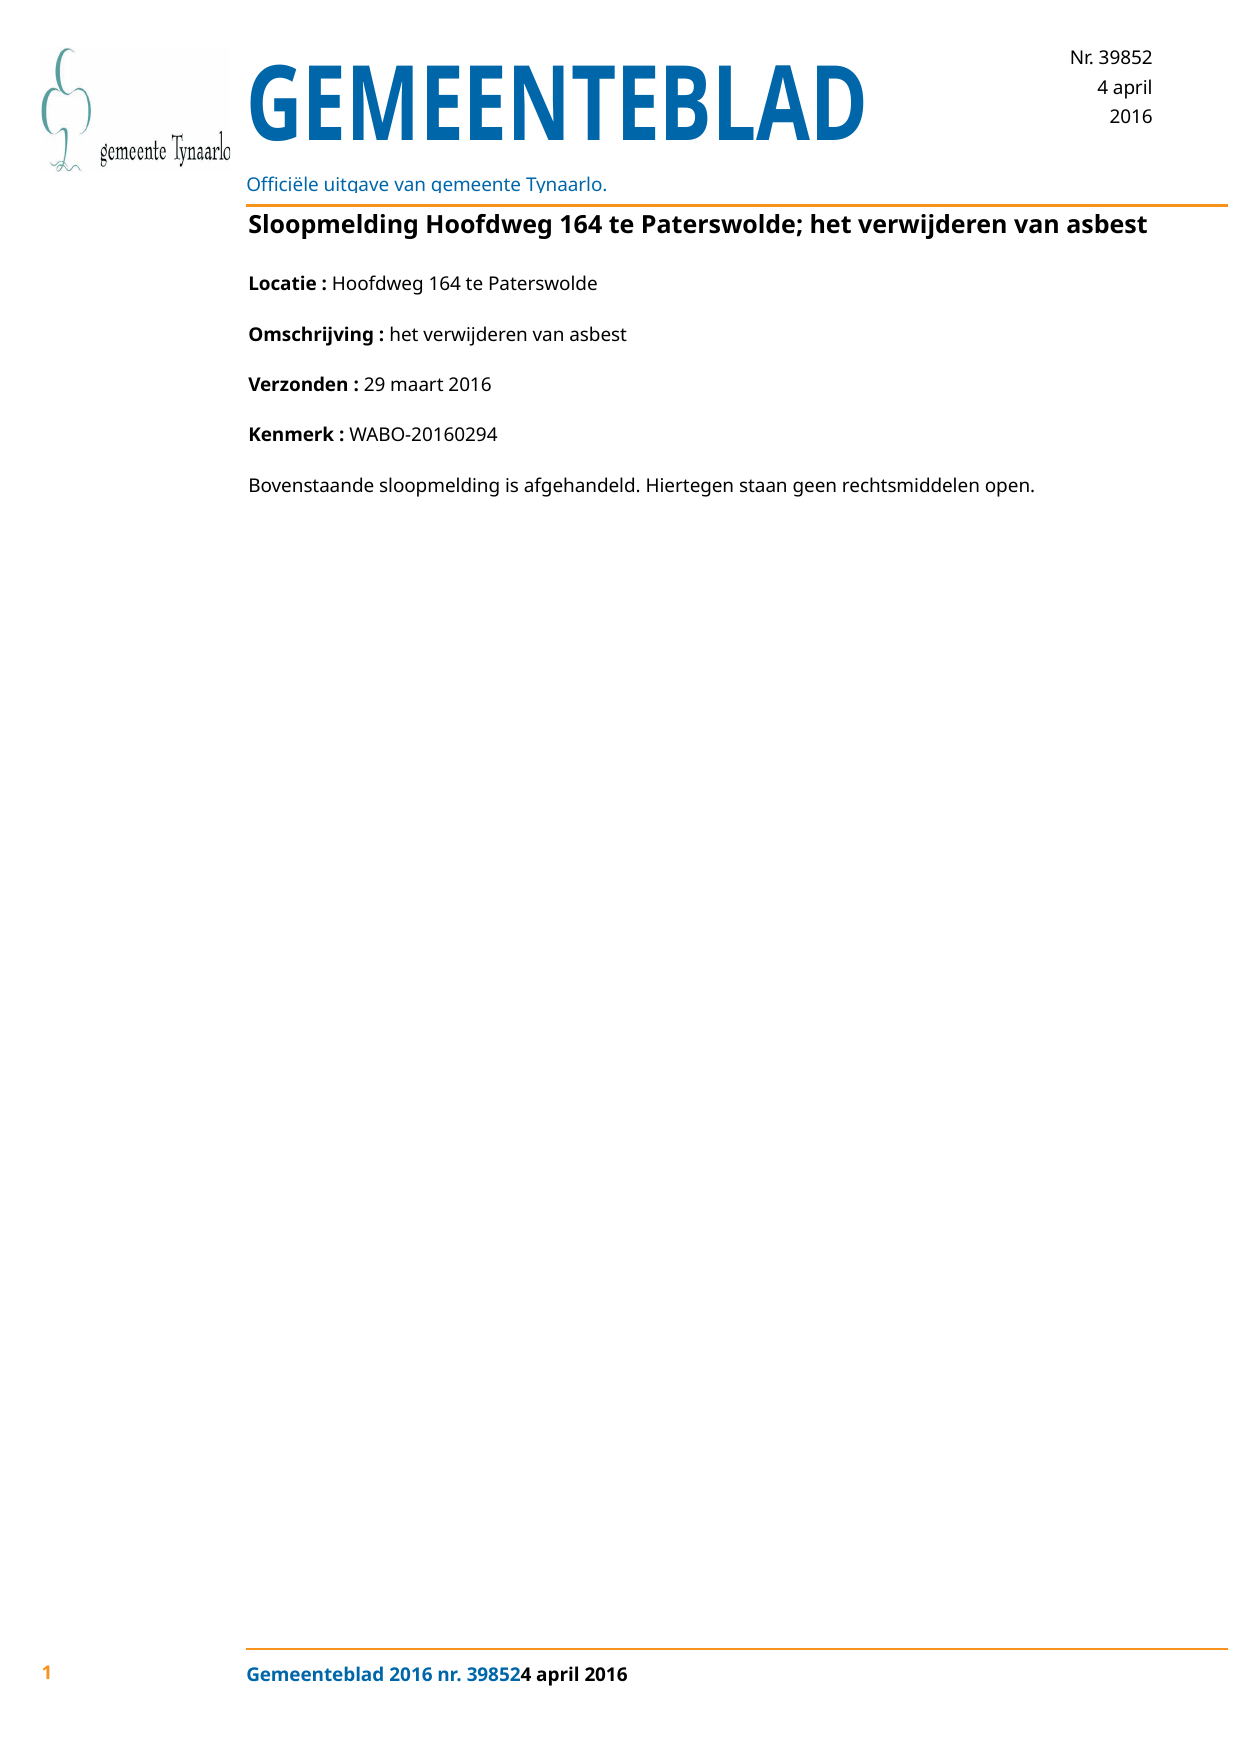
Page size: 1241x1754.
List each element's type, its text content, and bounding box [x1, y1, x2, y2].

text Locatie : Hoofdweg 164 te Paterswolde [248, 270, 1152, 296]
text Verzonden : 29 maart 2016 [248, 371, 1152, 397]
text Sloopmelding Hoofdweg 164 te Paterswolde; het verwijderen van asbest [248, 207, 1152, 241]
picture [41, 47, 231, 172]
text Omschrijving : het verwijderen van asbest [248, 321, 1152, 346]
text Kenmerk : WABO-20160294 [248, 422, 1152, 447]
text Bovenstaande sloopmelding is afgehandeld. Hiertegen staan geen rechtsmiddelen open. [248, 472, 1152, 498]
